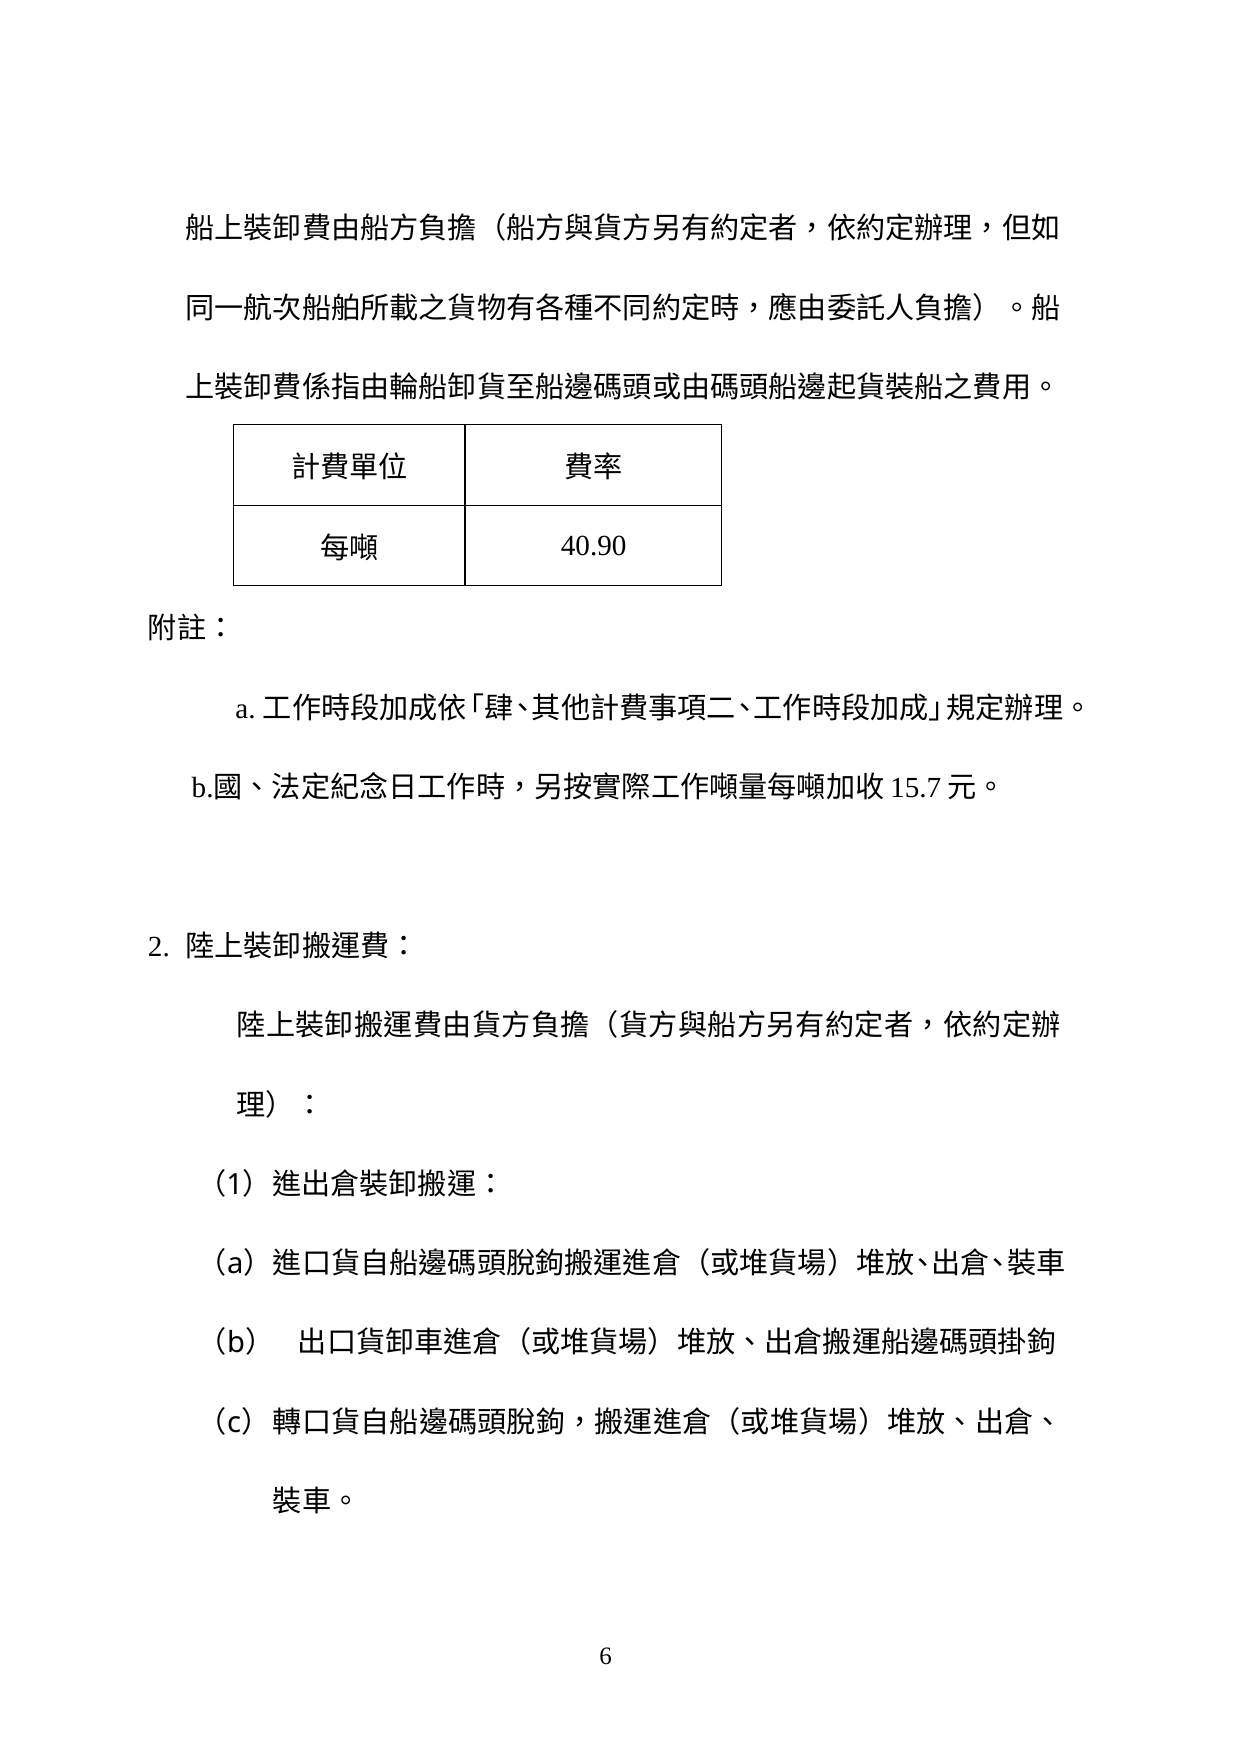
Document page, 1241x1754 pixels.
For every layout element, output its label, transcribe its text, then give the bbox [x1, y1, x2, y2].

table_header 計費單位 [234, 425, 464, 505]
table_header 費率 [466, 425, 721, 505]
text 附註： [148, 586, 1063, 666]
table_cell 每噸 [234, 506, 464, 585]
text 船上裝卸費由船方負擔（船方與貨方另有約定者，依約定辦理，但如同一航次船舶所載之貨物有各種不同約定時，應由委託人負擔）。船上裝卸費係指由輪船卸貨至船邊碼頭或由碼頭船邊起貨裝船之費用。 [185, 186, 1063, 424]
list 進口貨自船邊碼頭脫鉤搬運進倉（或堆貨場）堆放、出倉、裝車。 [198, 1221, 1063, 1301]
text （1）進出倉裝卸搬運： [154, 1142, 1063, 1221]
list 轉口貨自船邊碼頭脫鉤，搬運進倉（或堆貨場）堆放、出倉、裝車。 [198, 1380, 1063, 1539]
list 陸上裝卸搬運費： [148, 904, 1063, 983]
table_cell 40.90 [466, 506, 721, 585]
text a. 工作時段加成依「肆、其他計費事項二、工作時段加成」規定辦理。 [235, 666, 1063, 745]
text b.國、法定紀念日工作時，另按實際工作噸量每噸加收15.7元。 [148, 745, 1063, 824]
text 陸上裝卸搬運費由貨方負擔（貨方與船方另有約定者，依約定辦理）： [236, 983, 1063, 1142]
list 出口貨卸車進倉（或堆貨場）堆放、出倉搬運船邊碼頭掛鉤 [198, 1301, 1063, 1380]
